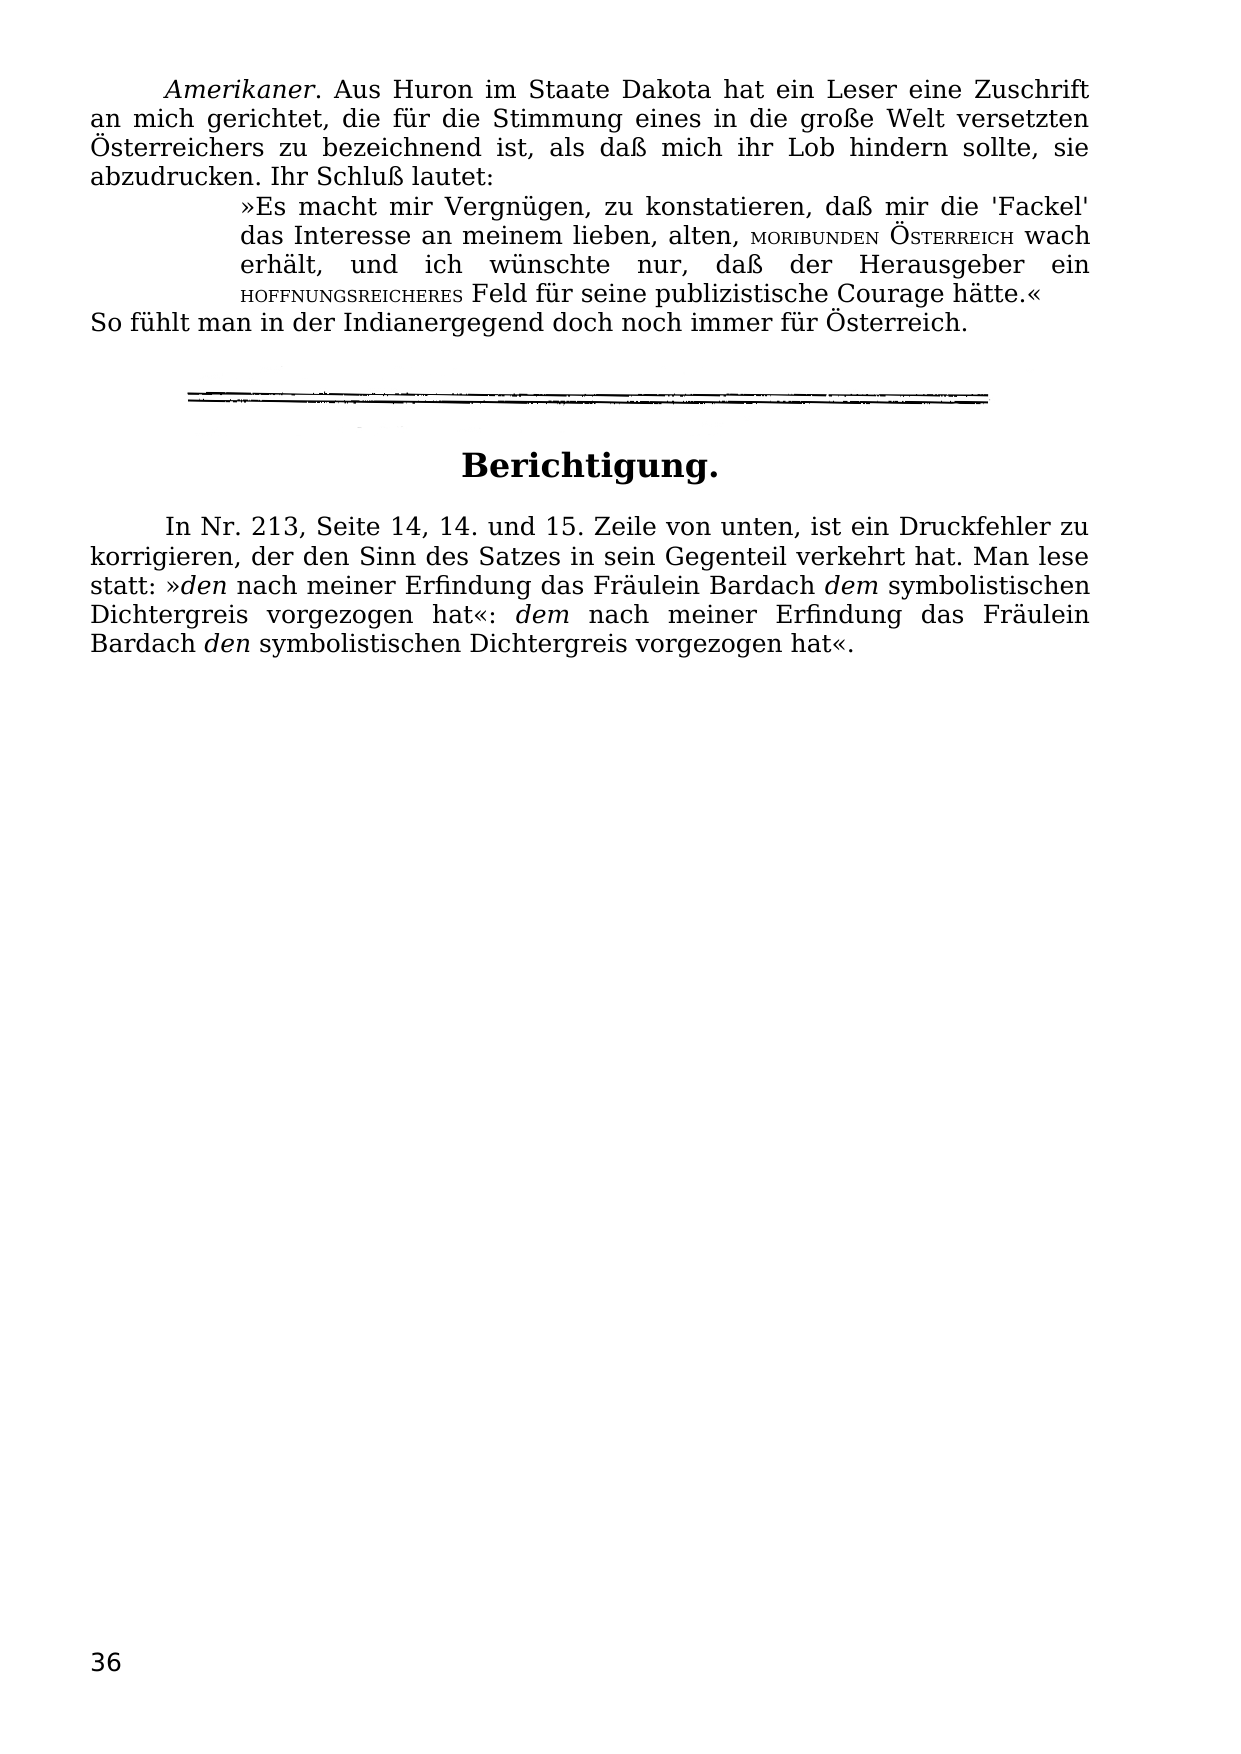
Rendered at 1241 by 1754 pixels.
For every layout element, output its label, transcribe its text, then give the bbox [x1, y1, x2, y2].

text Amerikaner. Aus Huron im Staate Dakota hat ein Leser eine Zuschrift an mich gerichtet, die für die Stimmung eines in die große Welt versetzten Österreichers zu bezeichnend ist, als daß mich ihr Lob hindern sollte, sie abzudrucken. Ihr Schluß lautet: [90, 75, 1091, 192]
picture [146, 366, 1034, 436]
text Berichtigung. [90, 367, 1091, 485]
text So fühlt man in der Indianergegend doch noch immer für Österreich. [90, 308, 1091, 337]
text »Es macht mir Vergnügen, zu konstatieren, daß mir die 'Fackel' das Interesse an meinem lieben, alten, moribunden Österreich wach erhält, und ich wünschte nur, daß der Herausgeber ein hoffnungsreicheres Feld für seine publizistische Courage hätte.« [240, 192, 1091, 308]
text In Nr. 213, Seite 14, 14. und 15. Zeile von unten, ist ein Druckfehler zu korrigieren, der den Sinn des Satzes in sein Gegenteil verkehrt hat. Man lese statt: »den nach meiner Erfindung das Fräulein Bardach dem symbolistischen Dichtergreis vorgezogen hat«: dem nach meiner Erfindung das Fräulein Bardach den symbolistischen Dichtergreis vorgezogen hat«. [90, 485, 1091, 658]
